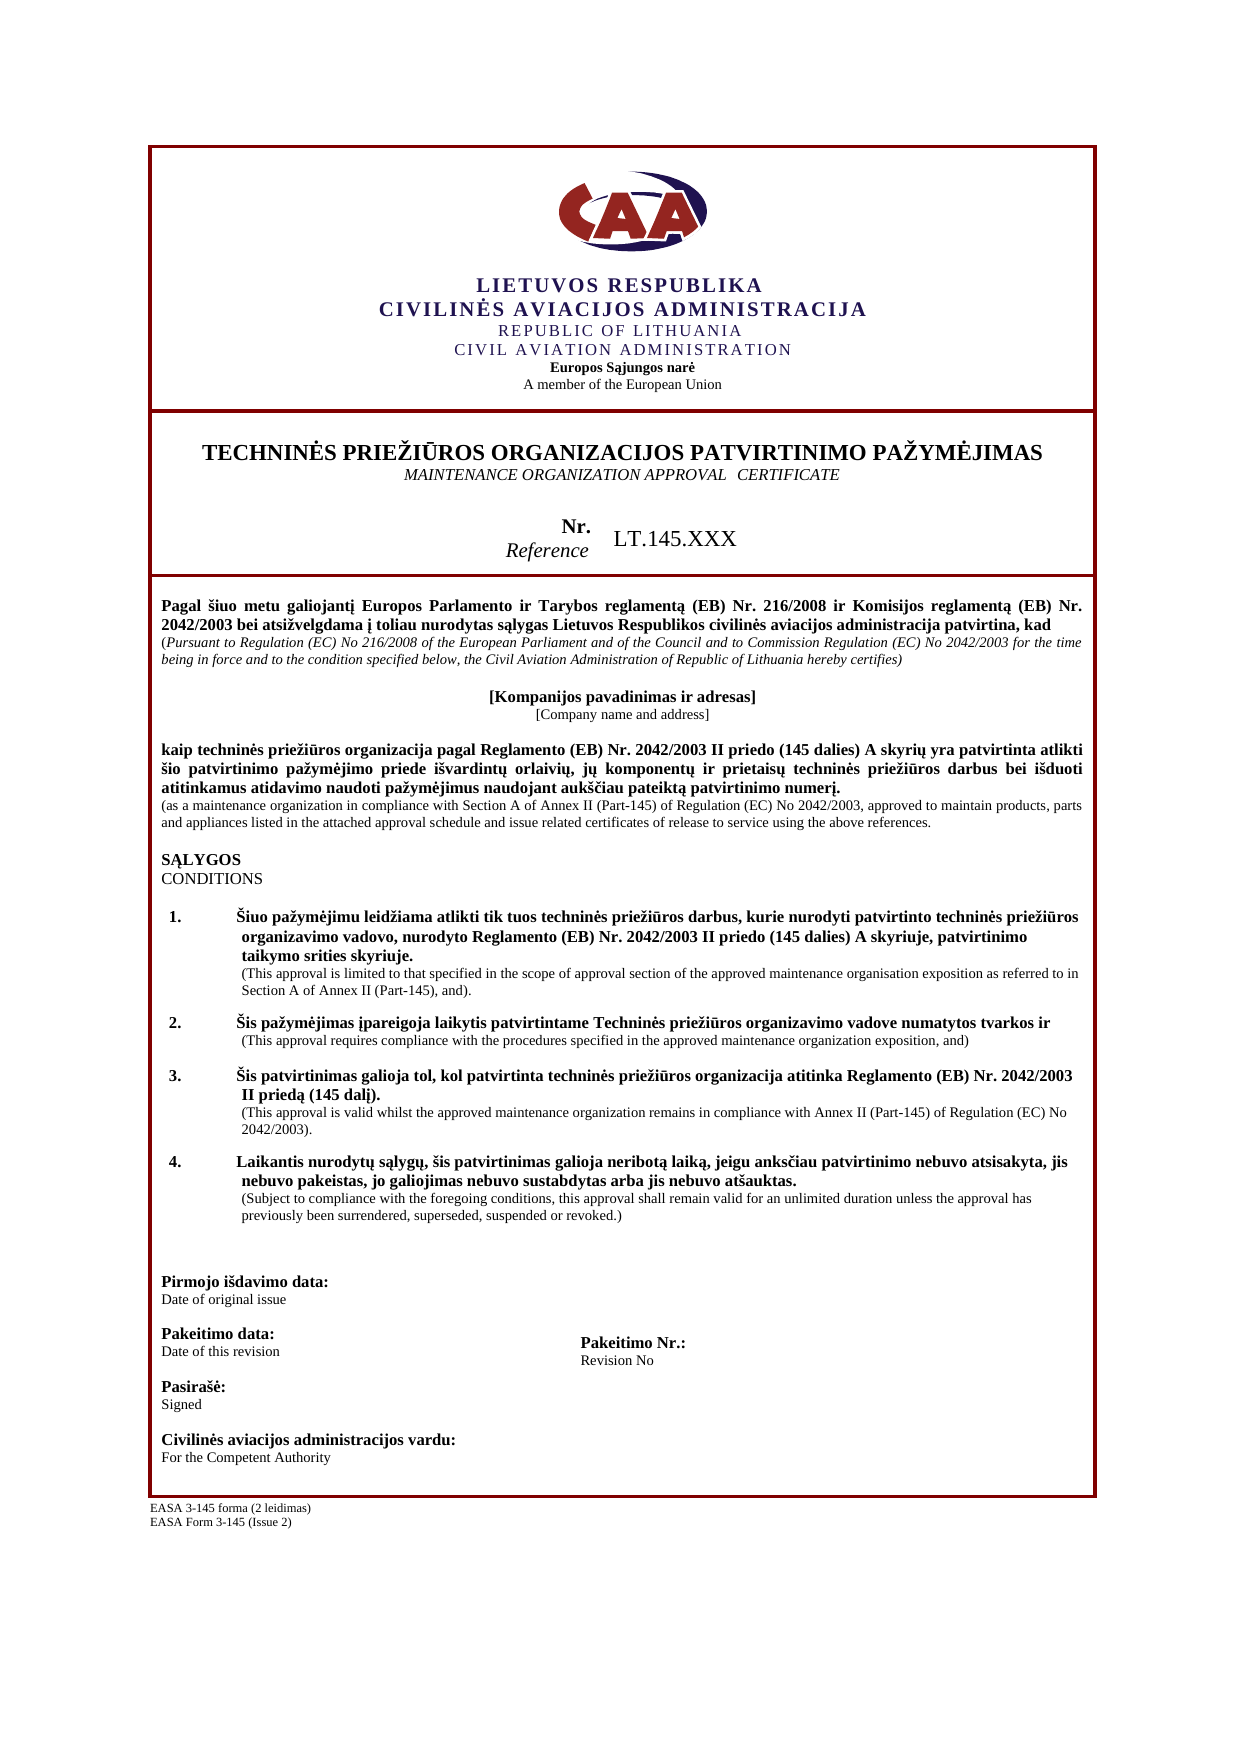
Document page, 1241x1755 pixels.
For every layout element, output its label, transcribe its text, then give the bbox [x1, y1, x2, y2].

table_cell Pagal šiuo metu galiojantį Europos Parlamento ir Tarybos reglamentą (EB) Nr. 216/2008 ir Komisijos reglamentą (EB) Nr. 2042/2003 bei atsižvelgdama į toliau nurodytas sąlygas Lietuvos Respublikos civilinės aviacijos administracija patvirtina, kad (Pursuant to Regulation (EC) No 216/2008 of the European Parliament and of the Council and to Commission Regulation (EC) No 2042/2003 for the time being in force and to the condition specified below, the Civil Aviation Administration of Republic of Lithuania hereby certifies) [152, 577, 1093, 668]
table_cell 2. Šis pažymėjimas įpareigoja laikytis patvirtintame Techninės priežiūros organizavimo vadove numatytos tvarkos ir (This approval requires compliance with the procedures specified in the approved maintenance organization exposition, and) [152, 1013, 1093, 1065]
table_cell Pakeitimo data: Date of this revision [152, 1324, 369, 1377]
table_cell [569, 1271, 762, 1324]
table_cell 1. Šiuo pažymėjimu leidžiama atlikti tik tuos techninės priežiūros darbus, kurie nurodyti patvirtinto techninės priežiūros organizavimo vadovo, nurodyto Reglamento (EB) Nr. 2042/2003 II priedo (145 dalies) A skyriuje, patvirtinimo taikymo srities skyriuje. (This approval is limited to that specified in the scope of approval section of the approved maintenance organisation exposition as referred to in Section A of Annex II (Part-145), and). [152, 907, 1093, 1013]
table_cell LT.145.XXX [602, 504, 1093, 573]
table_cell [369, 1324, 569, 1377]
text EASA 3-145 forma (2 leidimas) [150, 1500, 1122, 1515]
table_cell 4. Laikantis nurodytų sąlygų, šis patvirtinimas galioja neribotą laiką, jeigu anksčiau patvirtinimo nebuvo atsisakyta, jis nebuvo pakeistas, jo galiojimas nebuvo sustabdytas arba jis nebuvo atšauktas. (Subject to compliance with the foregoing conditions, this approval shall remain valid for an unlimited duration unless the approval has previously been surrendered, superseded, suspended or revoked.) [152, 1152, 1093, 1271]
table_cell [807, 1430, 1093, 1495]
table_cell [569, 1377, 762, 1429]
table_cell [369, 1271, 569, 1324]
table_cell [Kompanijos pavadinimas ir adresas] [Company name and address] [152, 668, 1093, 739]
table_cell 3. Šis patvirtinimas galioja tol, kol patvirtinta techninės priežiūros organizacija atitinka Reglamento (EB) Nr. 2042/2003 II priedą (145 dalį). (This approval is valid whilst the approved maintenance organization remains in compliance with Annex II (Part-145) of Regulation (EC) No 2042/2003). [152, 1065, 1093, 1152]
table_cell Pirmojo išdavimo data: Date of original issue [152, 1271, 369, 1324]
table_cell kaip techninės priežiūros organizacija pagal Reglamento (EB) Nr. 2042/2003 II priedo (145 dalies) A skyrių yra patvirtinta atlikti šio patvirtinimo pažymėjimo priede išvardintų orlaivių, jų komponentų ir prietaisų techninės priežiūros darbus bei išduoti atitinkamus atidavimo naudoti pažymėjimus naudojant aukščiau pateiktą patvirtinimo numerį. (as a maintenance organization in compliance with Section A of Annex II (Part-145) of Regulation (EC) No 2042/2003, approved to maintain products, parts and appliances listed in the attached approval schedule and issue related certificates of release to service using the above references. [152, 740, 1093, 831]
table_cell [763, 1377, 1093, 1429]
table_cell TECHNINĖS PRIEŽIŪROS ORGANIZACIJOS PATVIRTINIMO PAŽYMĖJIMAS MAINTENANCE ORGANIZATION APPROVAL CERTIFICATE [152, 413, 1093, 503]
table_cell [369, 1377, 569, 1429]
table_cell [509, 1430, 807, 1495]
table_cell Pakeitimo Nr.: Revision No [569, 1324, 762, 1377]
table_cell [763, 1324, 1093, 1377]
text EASA Form 3-145 (Issue 2) [150, 1515, 1122, 1529]
table_header (CAA ženklas) LIETUVOS RESPUBLIKA CIVILINĖS AVIACIJOS ADMINISTRACIJA REPUBLIC OF LITHUANIA CIVIL AVIATION ADMINISTRATION Europos Sąjungos narė A member of the European Union [152, 148, 1093, 409]
table_cell [763, 1271, 1093, 1324]
table_cell Pasirašė: Signed [152, 1377, 369, 1429]
table_cell SĄLYGOS CONDITIONS [152, 831, 1093, 907]
table_cell Nr. Reference [152, 504, 602, 573]
table_cell [152, 1465, 508, 1495]
table_cell Civilinės aviacijos administracijos vardu: For the Competent Authority [152, 1430, 508, 1465]
